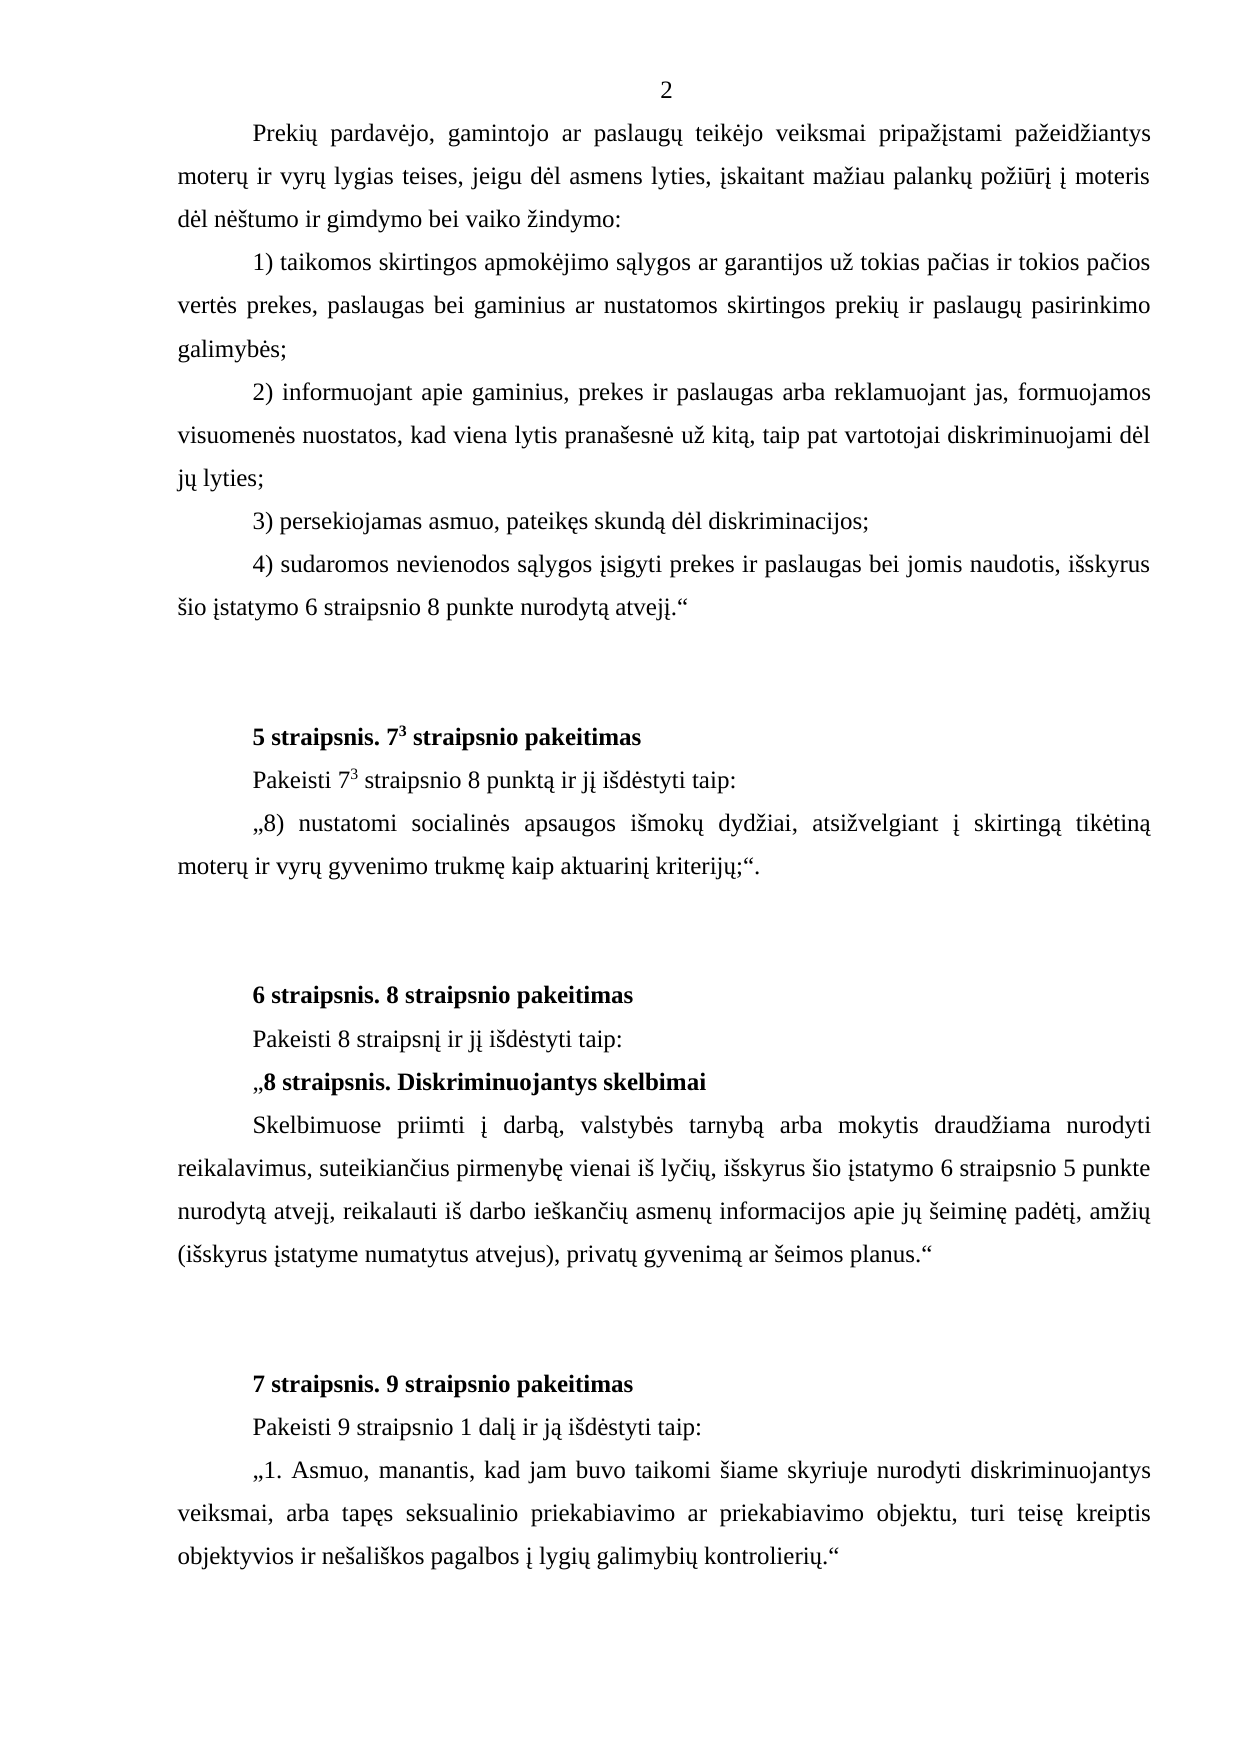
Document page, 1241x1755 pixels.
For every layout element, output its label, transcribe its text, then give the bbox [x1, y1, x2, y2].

text 3) persekiojamas asmuo, pateikęs skundą dėl diskriminacijos; [177, 506, 1152, 535]
text Prekių pardavėjo, gamintojo ar paslaugų teikėjo veiksmai pripažįstami pažeidžiantys moterų ir vyrų lygias teises, jeigu dėl asmens lyties, įskaitant mažiau palankų požiūrį į moteris dėl nėštumo ir gimdymo bei vaiko žindymo: [177, 118, 1152, 233]
text 1) taikomos skirtingos apmokėjimo sąlygos ar garantijos už tokias pačias ir tokios pačios vertės prekes, paslaugas bei gaminius ar nustatomos skirtingos prekių ir paslaugų pasirinkimo galimybės; [177, 247, 1152, 362]
text Skelbimuose priimti į darbą, valstybės tarnybą arba mokytis draudžiama nurodyti reikalavimus, suteikiančius pirmenybę vienai iš lyčių, išskyrus šio įstatymo 6 straipsnio 5 punkte nurodytą atvejį, reikalauti iš darbo ieškančių asmenų informacijos apie jų šeiminę padėtį, amžių (išskyrus įstatyme numatytus atvejus), privatų gyvenimą ar šeimos planus.“ [177, 1110, 1152, 1268]
text „8 straipsnis. Diskriminuojantys skelbimai [177, 1067, 1152, 1096]
text 6 straipsnis. 8 straipsnio pakeitimas [177, 981, 1152, 1009]
text „1. Asmuo, manantis, kad jam buvo taikomi šiame skyriuje nurodyti diskriminuojantys veiksmai, arba tapęs seksualinio priekabiavimo ar priekabiavimo objektu, turi teisę kreiptis objektyvios ir nešališkos pagalbos į lygių galimybių kontrolierių.“ [177, 1455, 1152, 1570]
text „8) nustatomi socialinės apsaugos išmokų dydžiai, atsižvelgiant į skirtingą tikėtiną moterų ir vyrų gyvenimo trukmę kaip aktuarinį kriterijų;“. [177, 808, 1152, 880]
text 2) informuojant apie gaminius, prekes ir paslaugas arba reklamuojant jas, formuojamos visuomenės nuostatos, kad viena lytis pranašesnė už kitą, taip pat vartotojai diskriminuojami dėl jų lyties; [177, 377, 1152, 492]
text 4) sudaromos nevienodos sąlygos įsigyti prekes ir paslaugas bei jomis naudotis, išskyrus šio įstatymo 6 straipsnio 8 punkte nurodytą atvejį.“ [177, 549, 1152, 621]
text Pakeisti 73 straipsnio 8 punktą ir jį išdėstyti taip: [177, 765, 1152, 794]
text 5 straipsnis. 73 straipsnio pakeitimas [177, 722, 1152, 751]
text Pakeisti 8 straipsnį ir jį išdėstyti taip: [177, 1024, 1152, 1052]
text Pakeisti 9 straipsnio 1 dalį ir ją išdėstyti taip: [177, 1412, 1152, 1441]
text 7 straipsnis. 9 straipsnio pakeitimas [177, 1369, 1152, 1397]
